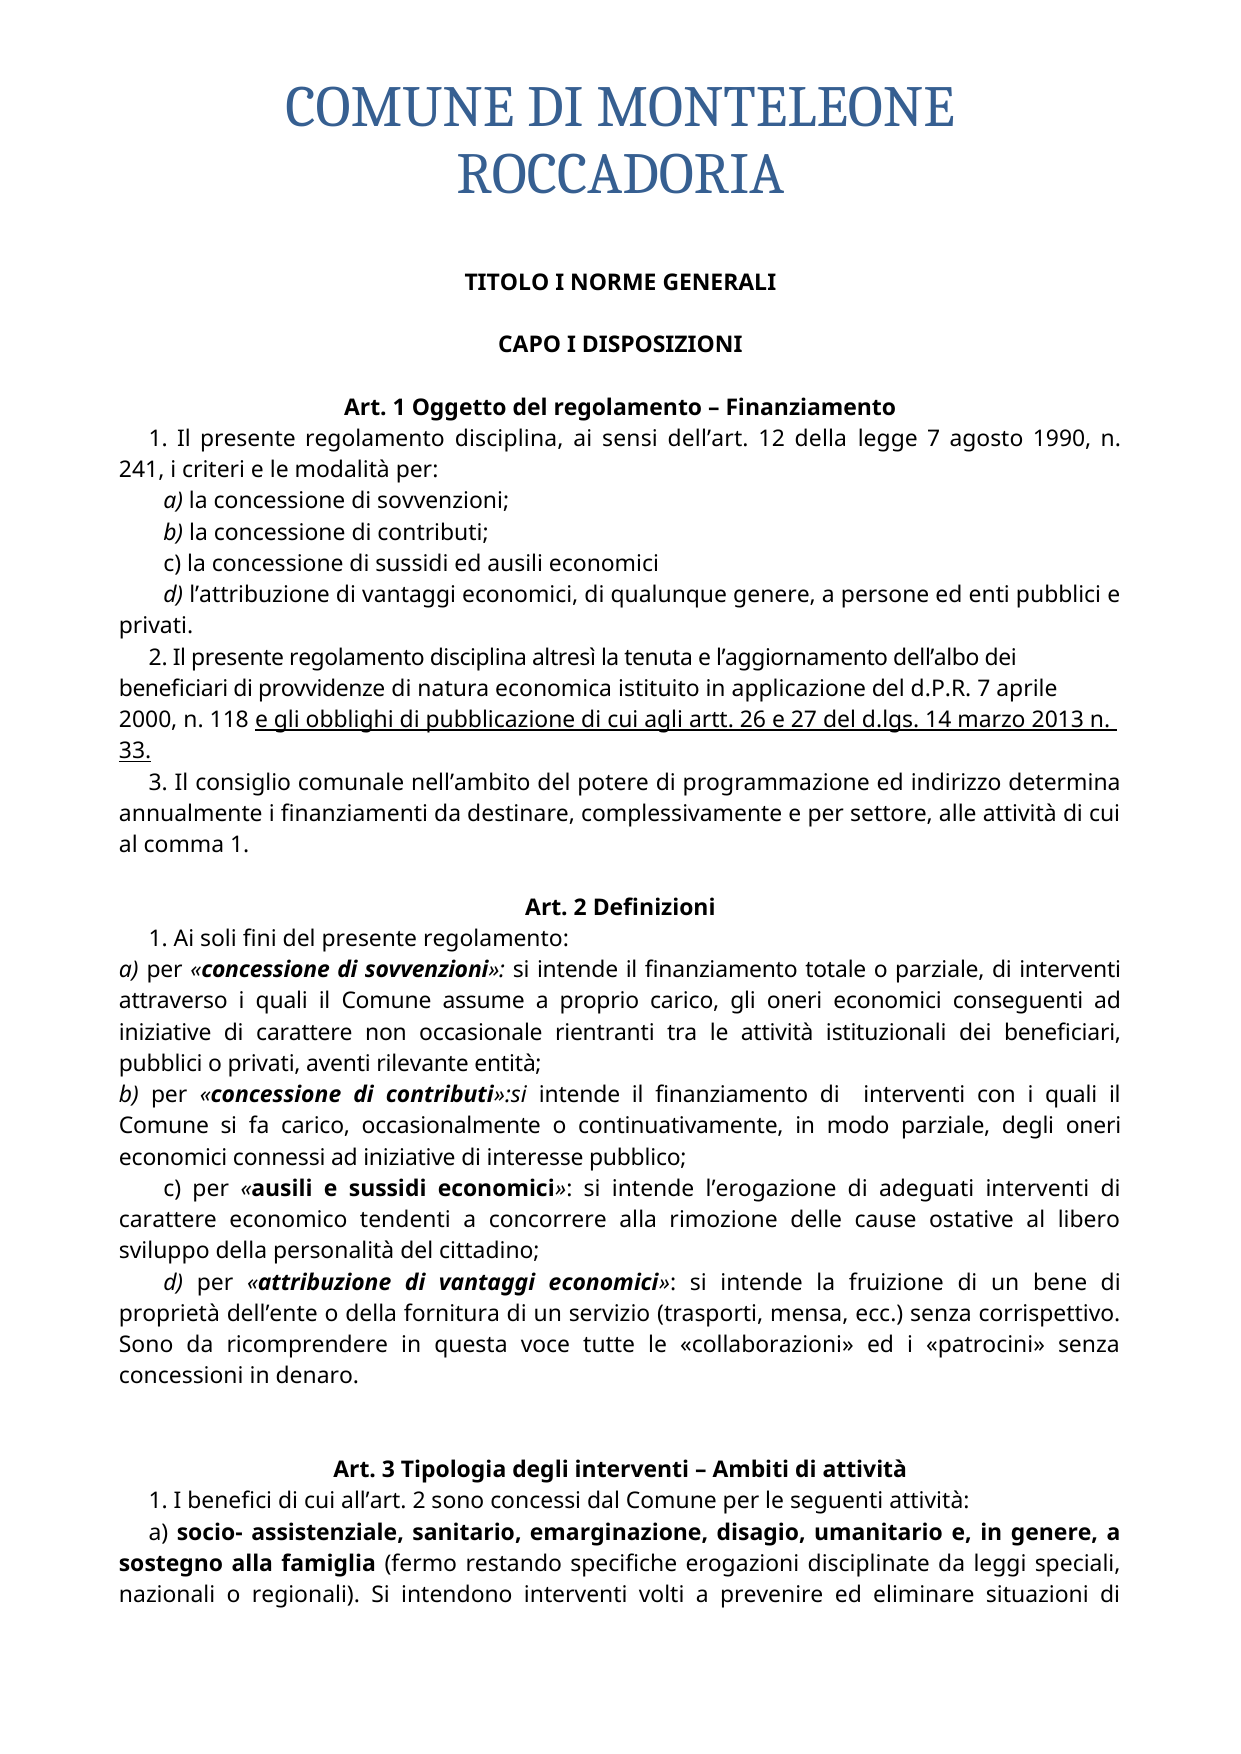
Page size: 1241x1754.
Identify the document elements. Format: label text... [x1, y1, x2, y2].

subtitle TITOLO I NORME GENERALI [119, 265, 1121, 297]
subtitle CAPO I DISPOSIZIONI [119, 328, 1121, 359]
text 3. Il consiglio comunale nell’ambito del potere di programmazione ed indirizzo determina annualmente i finanziamenti da destinare, complessivamente e per settore, alle attività di cui al comma 1. [119, 765, 1121, 859]
text 2. Il presente regolamento disciplina altresì la tenuta e l’aggiornamento dell’albo dei beneficiari di provvidenze di natura economica istituito in applicazione del d.P.R. 7 aprile 2000, n. 118 e gli obblighi di pubblicazione di cui agli artt. 26 e 27 del d.lgs. 14 marzo 2013 n. 33. [119, 640, 1121, 765]
text a) per «concessione di sovvenzioni»: si intende il finanziamento totale o parziale, di interventi attraverso i quali il Comune assume a proprio carico, gli oneri economici conseguenti ad iniziative di carattere non occasionale rientranti tra le attività istituzionali dei beneficiari, pubblici o privati, aventi rilevante entità; [119, 953, 1121, 1078]
text c) per «ausili e sussidi economici»: si intende l’erogazione di adeguati interventi di carattere economico tendenti a concorrere alla rimozione delle cause ostative al libero sviluppo della personalità del cittadino; [119, 1172, 1121, 1265]
text d) l’attribuzione di vantaggi economici, di qualunque genere, a persone ed enti pubblici e privati. [119, 578, 1121, 640]
text a) socio- assistenziale, sanitario, emarginazione, disagio, umanitario e, in genere, a sostegno alla famiglia (fermo restando specifiche erogazioni disciplinate da leggi speciali, nazionali o regionali). Si intendono interventi volti a prevenire ed eliminare situazioni di [119, 1515, 1121, 1609]
text 1. I benefici di cui all’art. 2 sono concessi dal Comune per le seguenti attività: [119, 1484, 1121, 1515]
text a) la concessione di sovvenzioni; [119, 484, 1121, 515]
text 1. Ai soli fini del presente regolamento: [119, 922, 1121, 953]
text c) la concessione di sussidi ed ausili economici [119, 547, 1121, 578]
text b) la concessione di contributi; [119, 515, 1121, 547]
text b) per «concessione di contributi»:si intende il finanziamento di interventi con i quali il Comune si fa carico, occasionalmente o continuativamente, in modo parziale, degli oneri economici connessi ad iniziative di interesse pubblico; [119, 1078, 1121, 1172]
subtitle Art. 1 Oggetto del regolamento – Finanziamento [119, 390, 1121, 422]
text 1. Il presente regolamento disciplina, ai sensi dell’art. 12 della legge 7 agosto 1990, n. 241, i criteri e le modalità per: [119, 422, 1121, 484]
subtitle Art. 2 Definizioni [119, 890, 1121, 922]
subtitle Art. 3 Tipologia degli interventi – Ambiti di attività [119, 1453, 1121, 1484]
text d) per «attribuzione di vantaggi economici»: si intende la fruizione di un bene di proprietà dell’ente o della fornitura di un servizio (trasporti, mensa, ecc.) senza corrispettivo. Sono da ricomprendere in questa voce tutte le «collaborazioni» ed i «patrocini» senza concessioni in denaro. [119, 1265, 1121, 1390]
